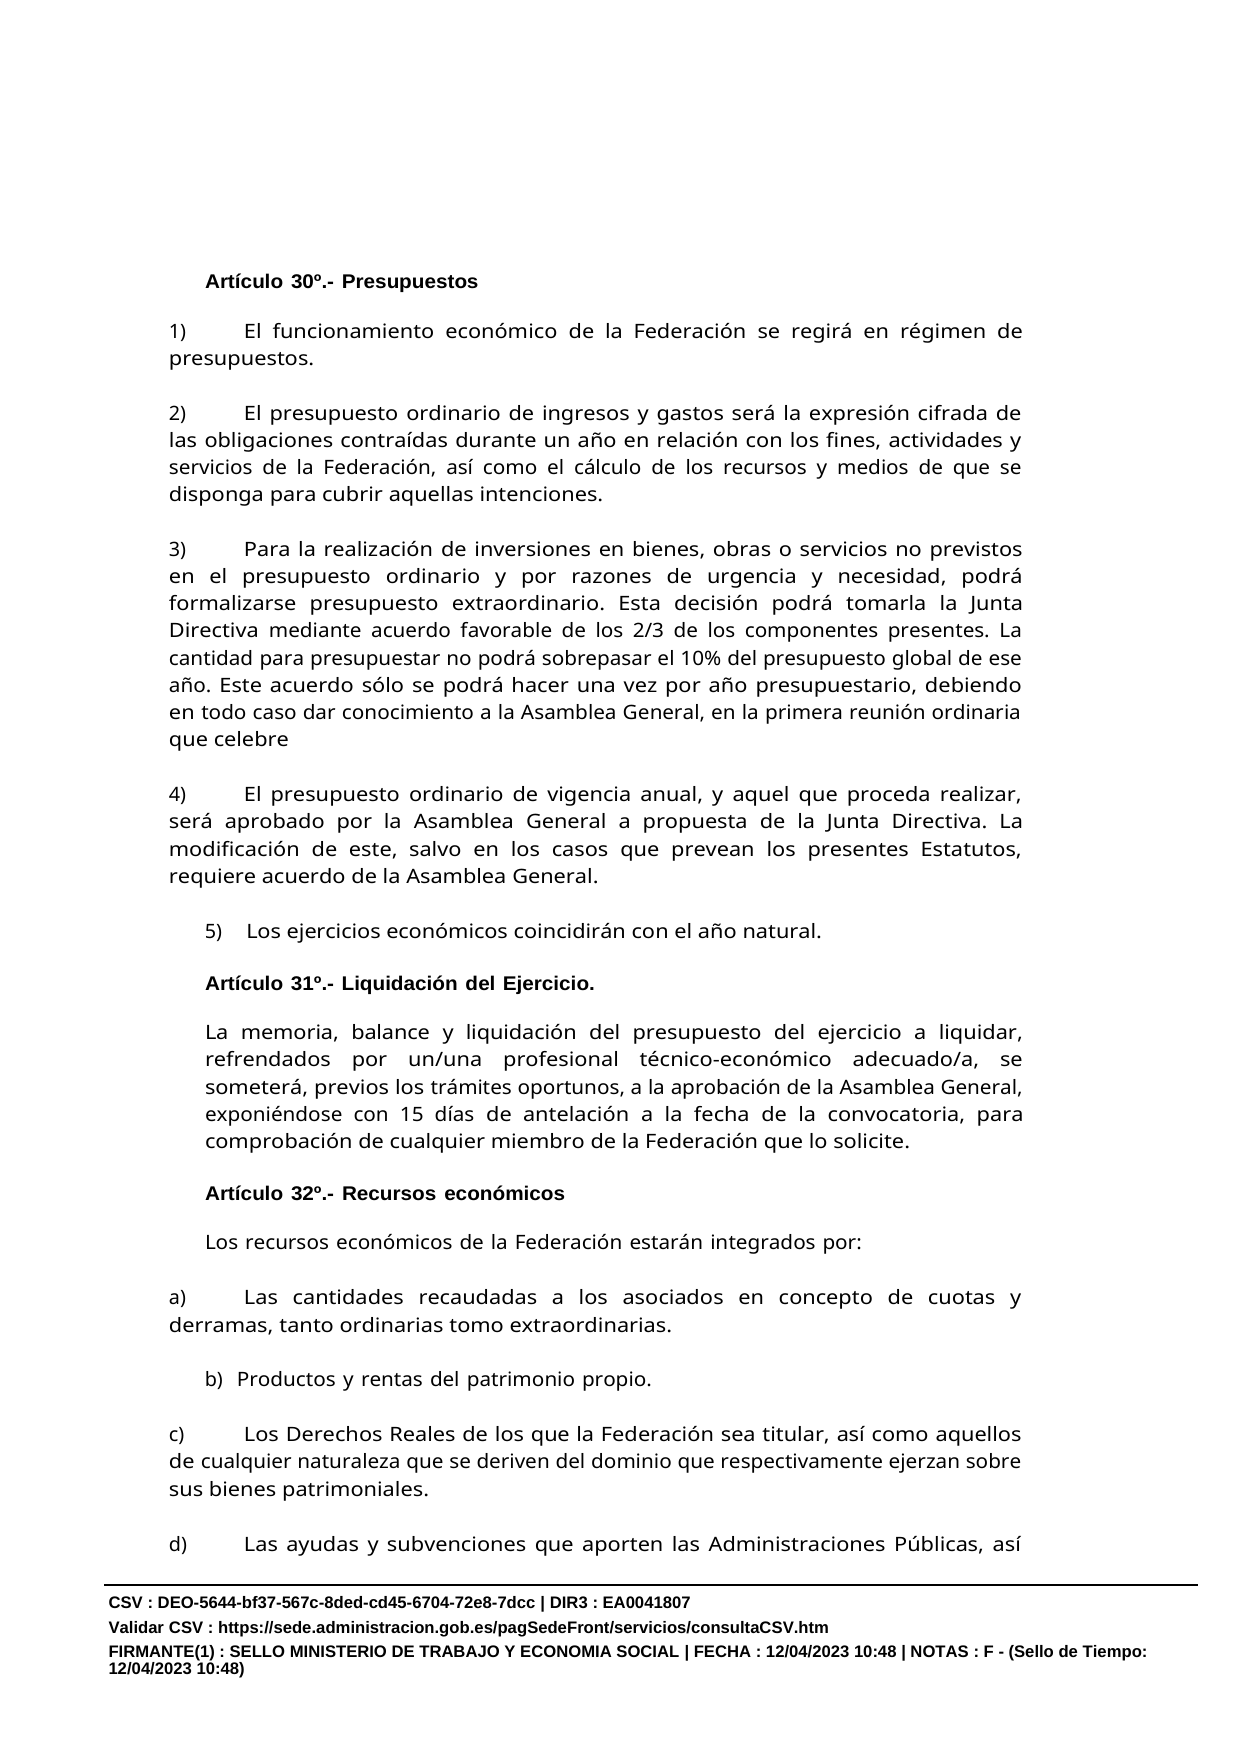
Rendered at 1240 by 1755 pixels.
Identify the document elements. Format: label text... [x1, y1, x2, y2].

list Los Derechos Reales de los que la Federación sea titular, así como aquellos de cualquier naturaleza que se deriven del dominio que respectivamente ejerzan sobre sus bienes patrimoniales. [169, 1421, 1023, 1502]
list El presupuesto ordinario de vigencia anual, y aquel que proceda realizar, será aprobado por la Asamblea General a propuesta de la Junta Directiva. La modificación de este, salvo en los casos que prevean los presentes Estatutos, requiere acuerdo de la Asamblea General. [169, 781, 1023, 889]
subtitle Artículo 32º.- Recursos económicos [205, 1182, 1164, 1205]
list El funcionamiento económico de la Federación se regirá en régimen de presupuestos. [169, 317, 1023, 371]
list Los ejercicios económicos coincidirán con el año natural. [204, 917, 1164, 944]
list Para la realización de inversiones en bienes, obras o servicios no previstos en el presupuesto ordinario y por razones de urgencia y necesidad, podrá formalizarse presupuesto extraordinario. Esta decisión podrá tomarla la Junta Directiva mediante acuerdo favorable de los 2/3 de los componentes presentes. La cantidad para presupuestar no podrá sobrepasar el 10% del presupuesto global de ese año. Este acuerdo sólo se podrá hacer una vez por año presupuestario, debiendo en todo caso dar conocimiento a la Asamblea General, en la primera reunión ordinaria que celebre [169, 535, 1023, 752]
text La memoria, balance y liquidación del presupuesto del ejercicio a liquidar, refrendados por un/una profesional técnico-económico adecuado/a, se someterá, previos los trámites oportunos, a la aprobación de la Asamblea General, exponiéndose con 15 días de antelación a la fecha de la convocatoria, para comprobación de cualquier miembro de la Federación que lo solicite. [205, 1018, 1023, 1154]
list Las cantidades recaudadas a los asociados en concepto de cuotas y derramas, tanto ordinarias tomo extraordinarias. [169, 1284, 1023, 1338]
list Las ayudas y subvenciones que aporten las Administraciones Públicas, así [169, 1530, 1022, 1557]
subtitle Artículo 30º.- Presupuestos [205, 270, 1164, 293]
list El presupuesto ordinario de ingresos y gastos será la expresión cifrada de las obligaciones contraídas durante un año en relación con los fines, actividades y servicios de la Federación, así como el cálculo de los recursos y medios de que se disponga para cubrir aquellas intenciones. [169, 399, 1023, 507]
subtitle Artículo 31º.- Liquidación del Ejercicio. [205, 972, 1164, 995]
list Productos y rentas del patrimonio propio. [204, 1366, 1164, 1393]
text Los recursos económicos de la Federación estarán integrados por: [205, 1229, 1164, 1256]
